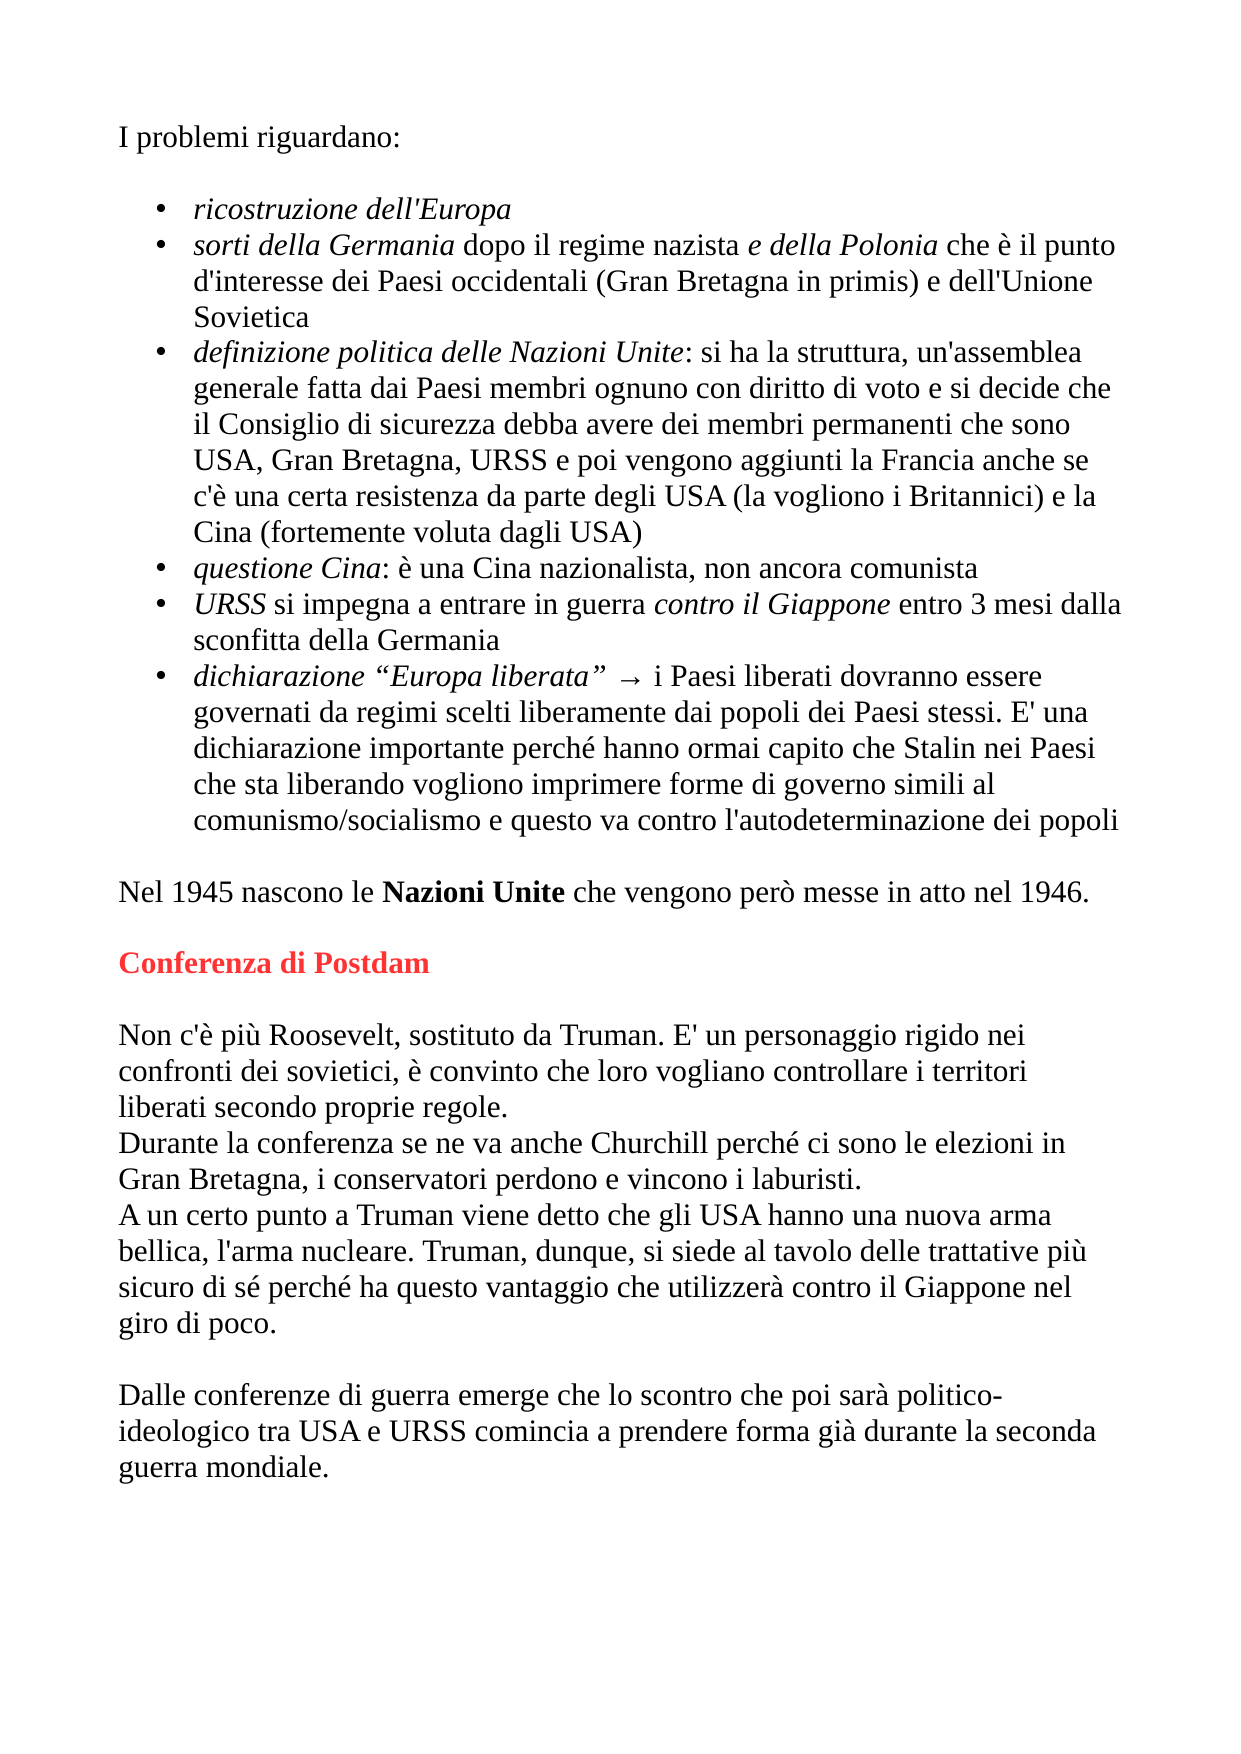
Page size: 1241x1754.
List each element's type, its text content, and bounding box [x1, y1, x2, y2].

text Dalle conferenze di guerra emerge che lo scontro che poi sarà politico-ideologico tra USA e URSS comincia a prendere forma già durante la seconda guerra mondiale. [118, 1376, 1122, 1484]
text Durante la conferenza se ne va anche Churchill perché ci sono le elezioni in Gran Bretagna, i conservatori perdono e vincono i laburisti. [118, 1124, 1122, 1196]
list sorti della Germania dopo il regime nazista e della Polonia che è il punto d'interesse dei Paesi occidentali (Gran Bretagna in primis) e dell'Unione Sovietica [156, 226, 1122, 334]
list URSS si impegna a entrare in guerra contro il Giappone entro 3 mesi dalla sconfitta della Germania [156, 585, 1122, 657]
text Non c'è più Roosevelt, sostituto da Truman. E' un personaggio rigido nei confronti dei sovietici, è convinto che loro vogliano controllare i territori liberati secondo proprie regole. [118, 1017, 1122, 1124]
list questione Cina: è una Cina nazionalista, non ancora comunista [156, 549, 1122, 585]
list ricostruzione dell'Europa [156, 190, 1122, 226]
list definizione politica delle Nazioni Unite: si ha la struttura, un'assemblea generale fatta dai Paesi membri ognuno con diritto di voto e si decide che il Consiglio di sicurezza debba avere dei membri permanenti che sono USA, Gran Bretagna, URSS e poi vengono aggiunti la Francia anche se c'è una certa resistenza da parte degli USA (la vogliono i Britannici) e la Cina (fortemente voluta dagli USA) [156, 334, 1122, 549]
text A un certo punto a Truman viene detto che gli USA hanno una nuova arma bellica, l'arma nucleare. Truman, dunque, si siede al tavolo delle trattative più sicuro di sé perché ha questo vantaggio che utilizzerà contro il Giappone nel giro di poco. [118, 1196, 1122, 1340]
text Nel 1945 nascono le Nazioni Unite che vengono però messe in atto nel 1946. [118, 873, 1122, 909]
text I problemi riguardano: [118, 118, 1122, 154]
text Conferenza di Postdam [118, 945, 1122, 981]
list dichiarazione “Europa liberata” → i Paesi liberati dovranno essere governati da regimi scelti liberamente dai popoli dei Paesi stessi. E' una dichiarazione importante perché hanno ormai capito che Stalin nei Paesi che sta liberando vogliono imprimere forme di governo simili al comunismo/socialismo e questo va contro l'autodeterminazione dei popoli [156, 657, 1122, 837]
